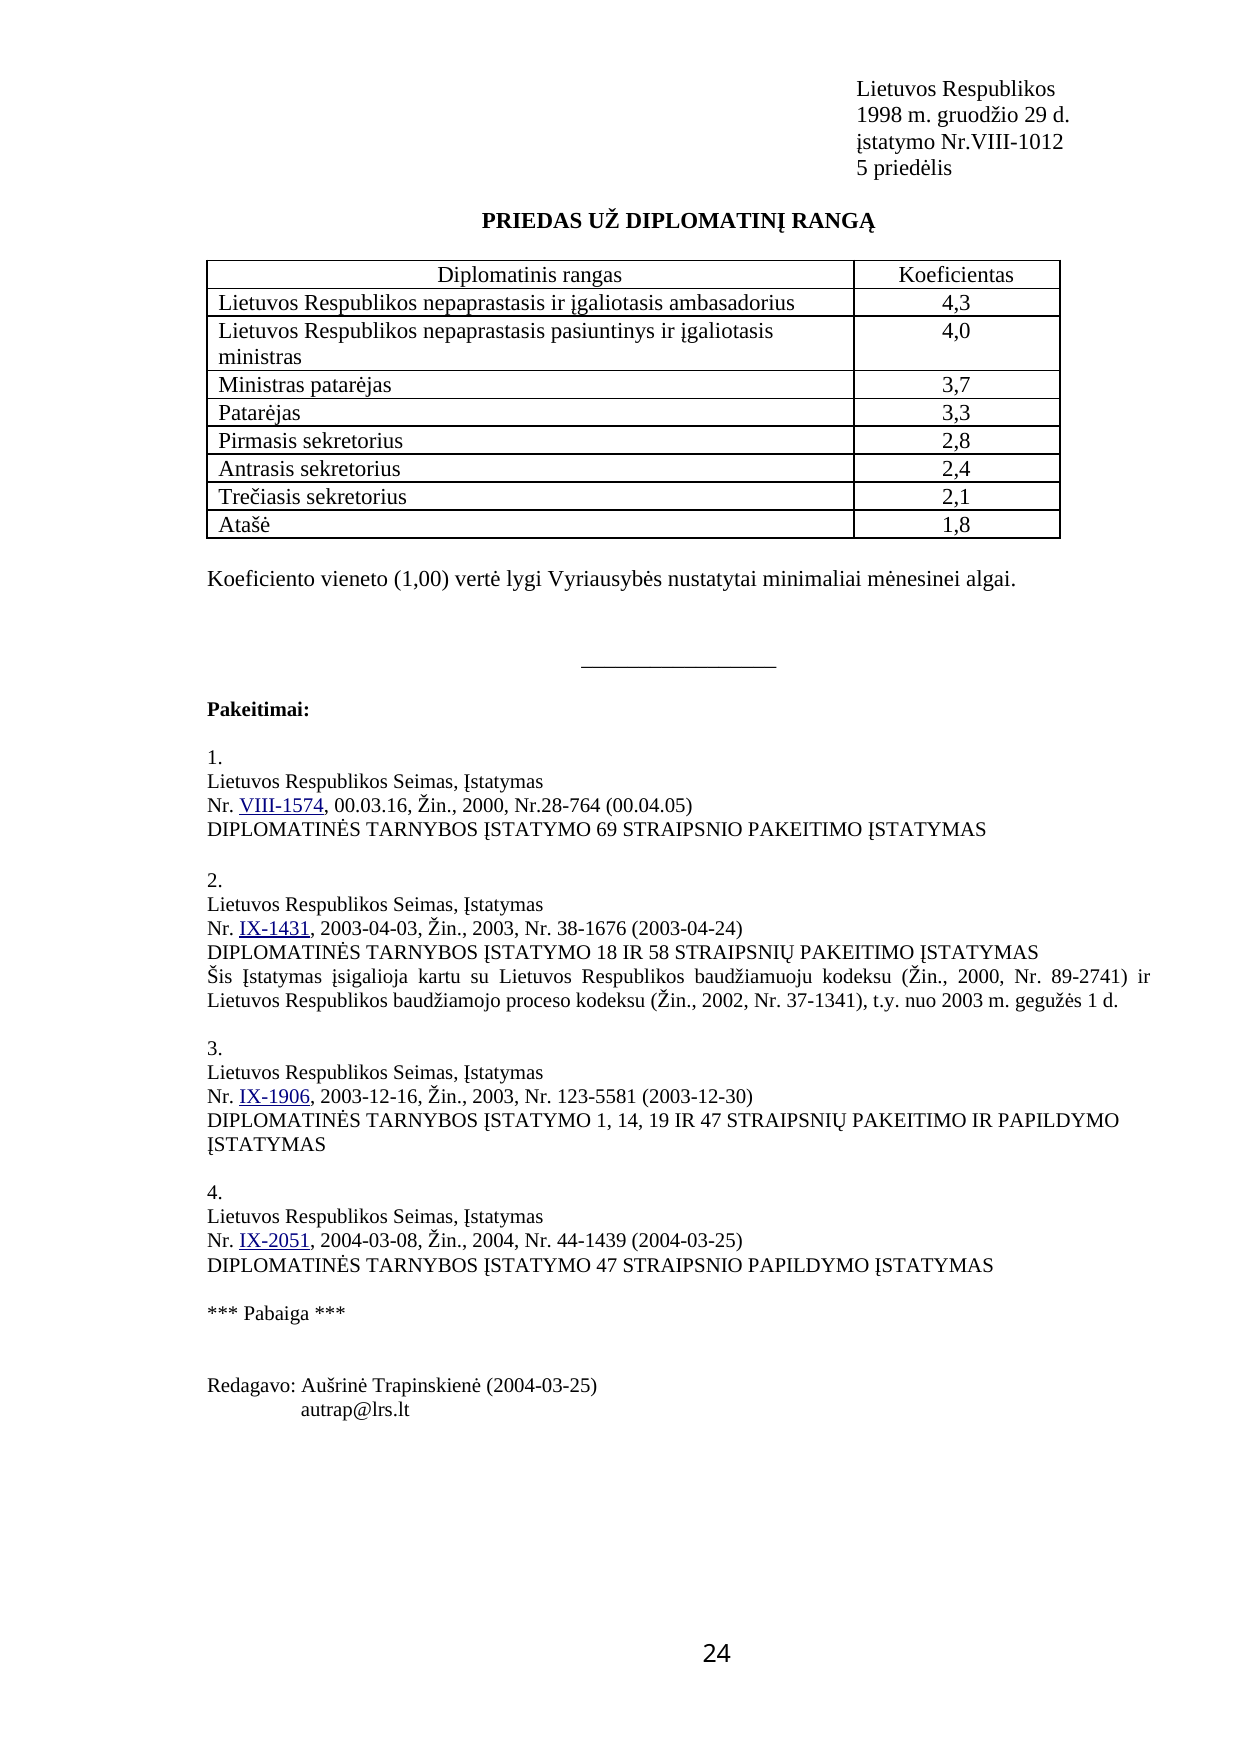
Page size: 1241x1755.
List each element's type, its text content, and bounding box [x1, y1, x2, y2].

table_cell 3,3 [855, 399, 1059, 425]
text 2. [207, 867, 1152, 892]
text 1. [207, 745, 1152, 769]
table_cell 1,8 [855, 511, 1059, 537]
text Lietuvos Respublikos Seimas, Įstatymas [207, 892, 1152, 916]
table_cell 3,7 [855, 371, 1059, 397]
text Lietuvos Respublikos [207, 75, 1208, 101]
text Lietuvos Respublikos Seimas, Įstatymas [207, 1204, 1152, 1228]
text Nr. IX-1906, 2003-12-16, Žin., 2003, Nr. 123-5581 (2003-12-30) [207, 1084, 1152, 1108]
text autrap@lrs.lt [207, 1397, 1152, 1421]
text Nr. IX-1431, 2003-04-03, Žin., 2003, Nr. 38-1676 (2003-04-24) [207, 916, 1152, 940]
text Lietuvos Respublikos Seimas, Įstatymas [207, 769, 1152, 793]
text DIPLOMATINĖS TARNYBOS ĮSTATYMO 69 STRAIPSNIO PAKEITIMO ĮSTATYMAS [207, 817, 1152, 841]
table_cell 2,8 [855, 427, 1059, 453]
table_cell 2,4 [855, 455, 1059, 481]
table_header Koeficientas [855, 261, 1059, 287]
text PRIEDAS UŽ DIPLOMATINĮ RANGĄ [207, 207, 1151, 233]
table_cell Antrasis sekretorius [208, 455, 853, 481]
text 4. [207, 1180, 1152, 1204]
text Nr. VIII-1574, 00.03.16, Žin., 2000, Nr.28-764 (00.04.05) [207, 793, 1152, 817]
text 1998 m. gruodžio 29 d. [207, 101, 1208, 128]
text DIPLOMATINĖS TARNYBOS ĮSTATYMO 18 IR 58 STRAIPSNIŲ PAKEITIMO ĮSTATYMAS [207, 940, 1152, 964]
table_header Diplomatinis rangas [208, 261, 853, 287]
table_cell Pirmasis sekretorius [208, 427, 853, 453]
table_cell Atašė [208, 511, 853, 537]
text DIPLOMATINĖS TARNYBOS ĮSTATYMO 1, 14, 19 IR 47 STRAIPSNIŲ PAKEITIMO IR PAPILDYMO ĮSTATYMAS [207, 1108, 1152, 1156]
text 3. [207, 1036, 1152, 1060]
table_cell 4,3 [855, 289, 1059, 315]
text *** Pabaiga *** [207, 1301, 1152, 1325]
text 5 priedėlis [207, 154, 1208, 180]
text Šis Įstatymas įsigalioja kartu su Lietuvos Respublikos baudžiamuoju kodeksu (Žin., 2000, Nr. 89-2741) ir Lietuvos Respublikos baudžiamojo proceso kodeksu (Žin., 2002, Nr. 37-1341), t.y. nuo 2003 m. gegužės 1 d. [207, 964, 1152, 1012]
text Pakeitimai: [207, 697, 1152, 721]
table_cell Patarėjas [208, 399, 853, 425]
table_cell 2,1 [855, 483, 1059, 509]
text Lietuvos Respublikos Seimas, Įstatymas [207, 1060, 1152, 1084]
table_cell Ministras patarėjas [208, 371, 853, 397]
text Redagavo: Aušrinė Trapinskienė (2004-03-25) [207, 1373, 1152, 1397]
text _________________ [207, 644, 1151, 670]
table_cell Lietuvos Respublikos nepaprastasis pasiuntinys ir įgaliotasis ministras [208, 317, 853, 369]
text DIPLOMATINĖS TARNYBOS ĮSTATYMO 47 STRAIPSNIO PAPILDYMO ĮSTATYMAS [207, 1252, 1152, 1277]
table_cell Lietuvos Respublikos nepaprastasis ir įgaliotasis ambasadorius [208, 289, 853, 315]
text Koeficiento vieneto (1,00) vertė lygi Vyriausybės nustatytai minimaliai mėnesinei algai. [207, 565, 1151, 591]
table_cell 4,0 [855, 317, 1059, 369]
table_cell Trečiasis sekretorius [208, 483, 853, 509]
text įstatymo Nr.VIII-1012 [207, 128, 1208, 154]
text Nr. IX-2051, 2004-03-08, Žin., 2004, Nr. 44-1439 (2004-03-25) [207, 1228, 1152, 1252]
